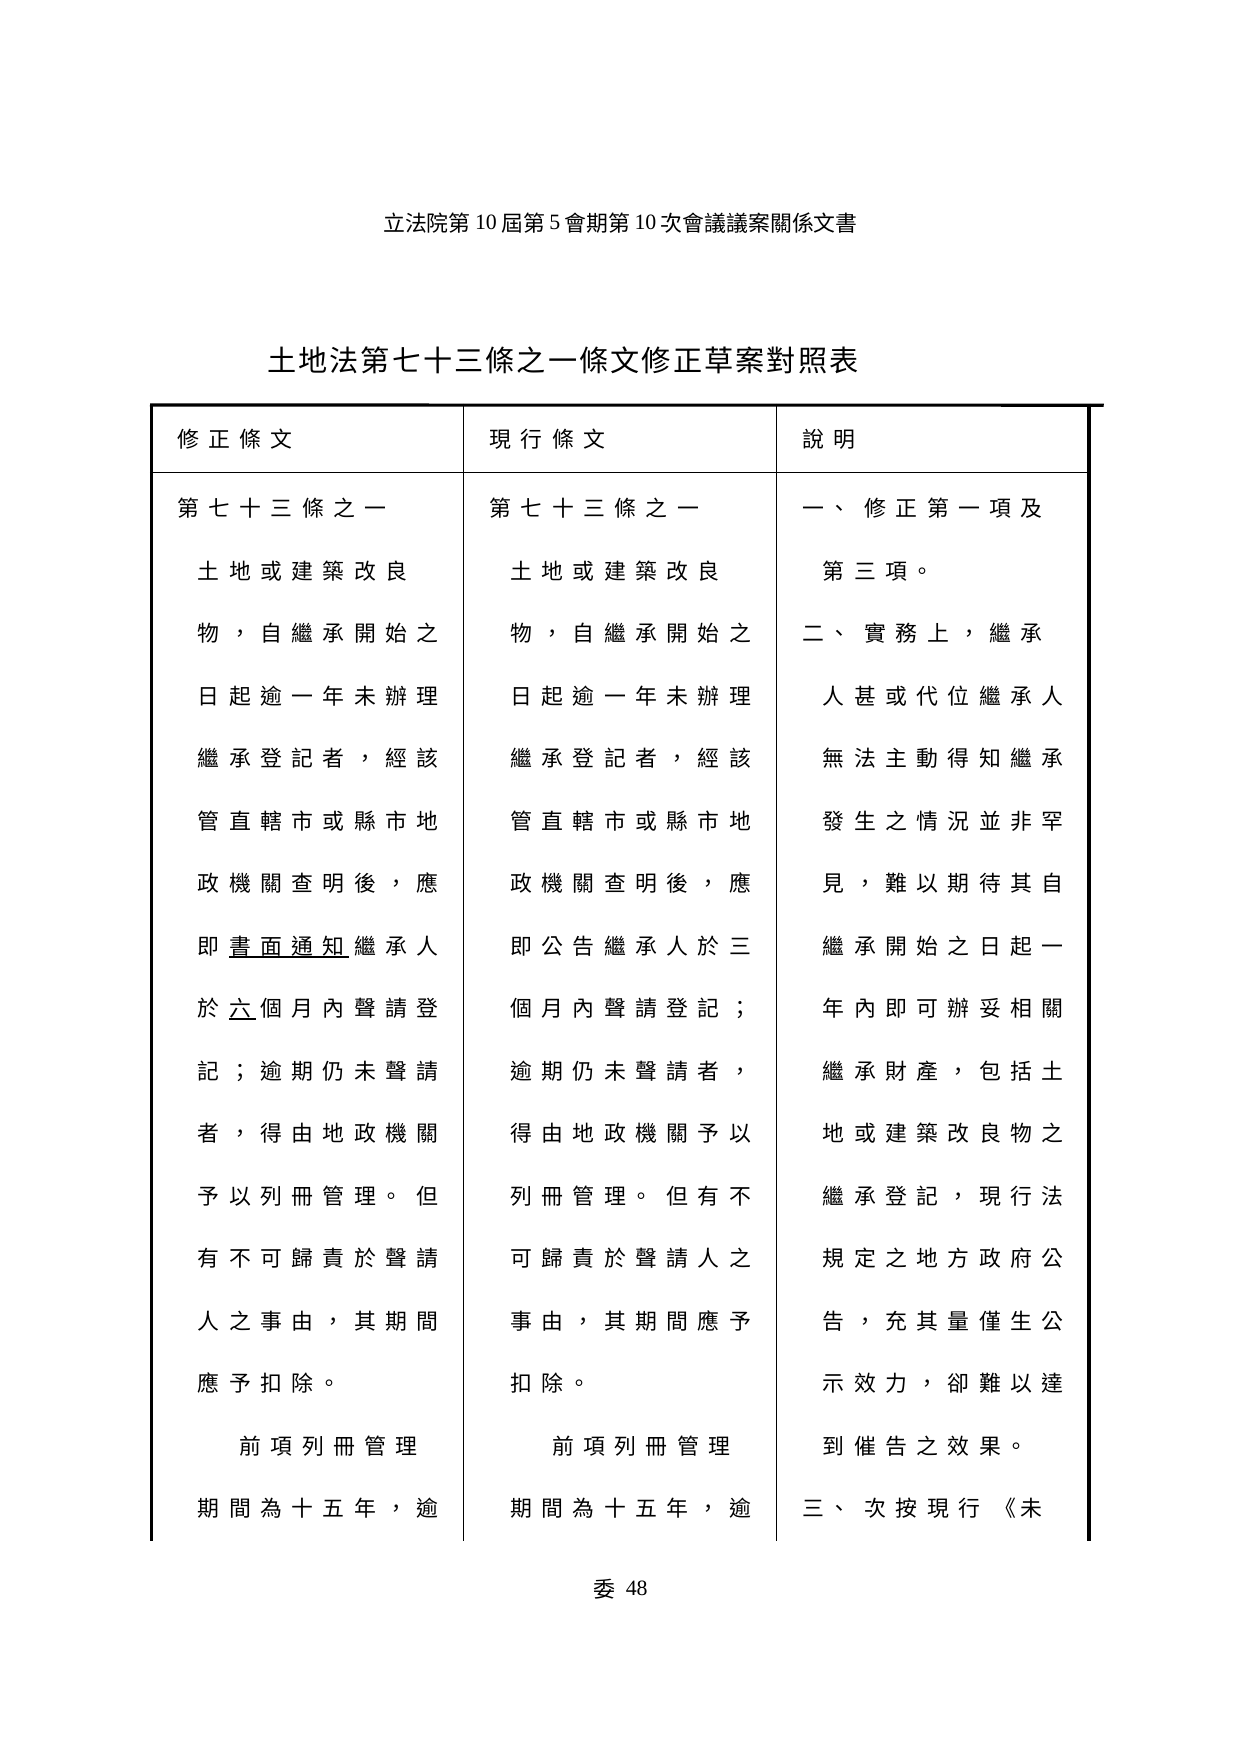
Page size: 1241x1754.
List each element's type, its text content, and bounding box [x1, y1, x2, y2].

table_cell 第七十三條之一 土地或建築改良物，自繼承開始之日起逾一年未辦理繼承登記者，經該管直轄市或縣市地政機關查明後，應即書面通知繼承人於六個月內聲請登記；逾期仍未聲請者，得由地政機關予以列冊管理。但有不可歸責於聲請人之事由，其期間應予扣除。 前項列冊管理期間為十五年，逾 [153, 473, 463, 1541]
table_cell 一、修正第一項及第三項。 二、實務上，繼承人甚或代位繼承人無法主動得知繼承發生之情況並非罕見，難以期待其自繼承開始之日起一年內即可辦妥相關繼承財產，包括土地或建築改良物之繼承登記，現行法規定之地方政府公告，充其量僅生公示效力，卻難以達到催告之效果。 三、次按現行《未 [777, 473, 1087, 1541]
table_cell 第七十三條之一 土地或建築改良物，自繼承開始之日起逾一年未辦理繼承登記者，經該管直轄市或縣市地政機關查明後，應即公告繼承人於三個月內聲請登記；逾期仍未聲請者，得由地政機關予以列冊管理。但有不可歸責於聲請人之事由，其期間應予扣除。 前項列冊管理期間為十五年，逾 [464, 473, 776, 1541]
table_header 土地法第七十三條之一條文修正草案對照表 [151, 313, 1089, 403]
table_cell 修正條文 [153, 407, 463, 472]
table_cell 現行條文 [464, 407, 776, 472]
table_cell 說明 [777, 407, 1087, 472]
